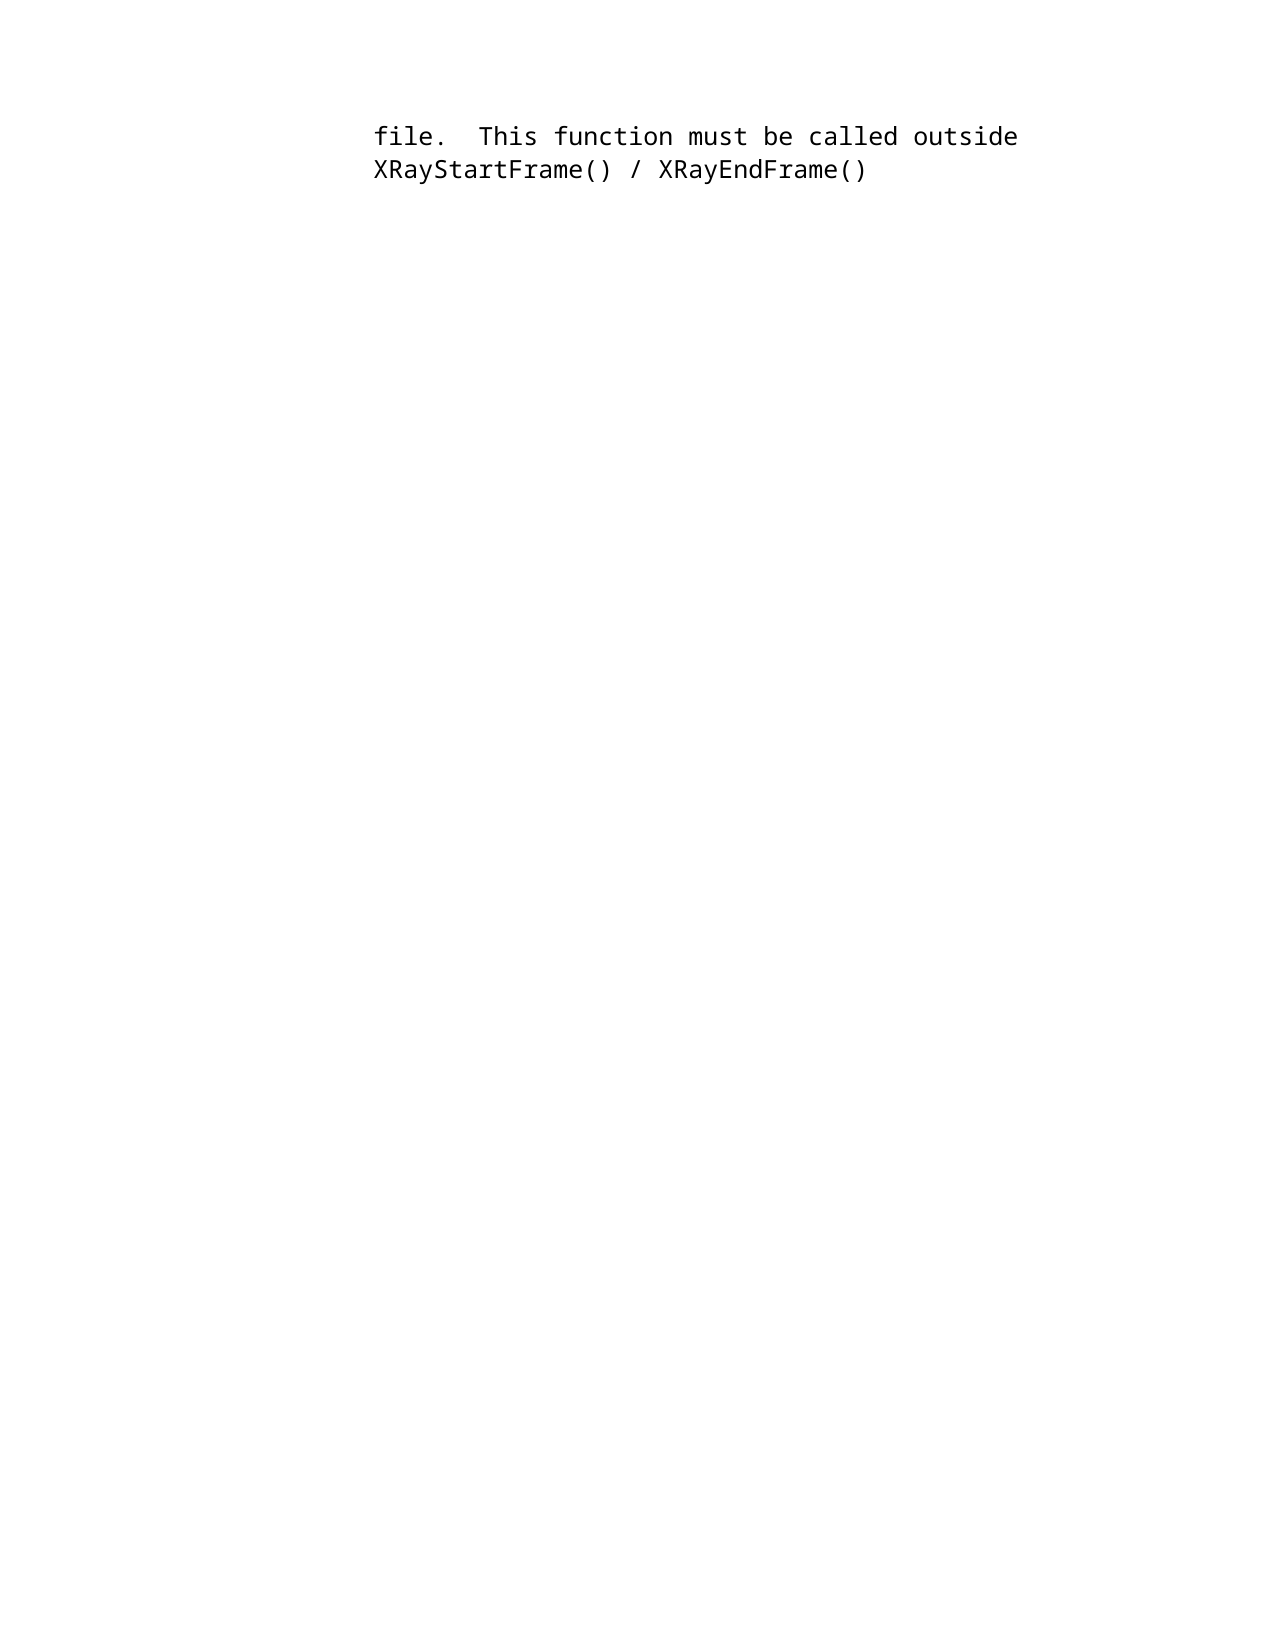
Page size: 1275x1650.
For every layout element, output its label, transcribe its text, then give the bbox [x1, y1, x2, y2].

text file. This function must be called outside [118, 118, 1157, 152]
text XRayStartFrame() / XRayEndFrame() [118, 152, 1157, 186]
